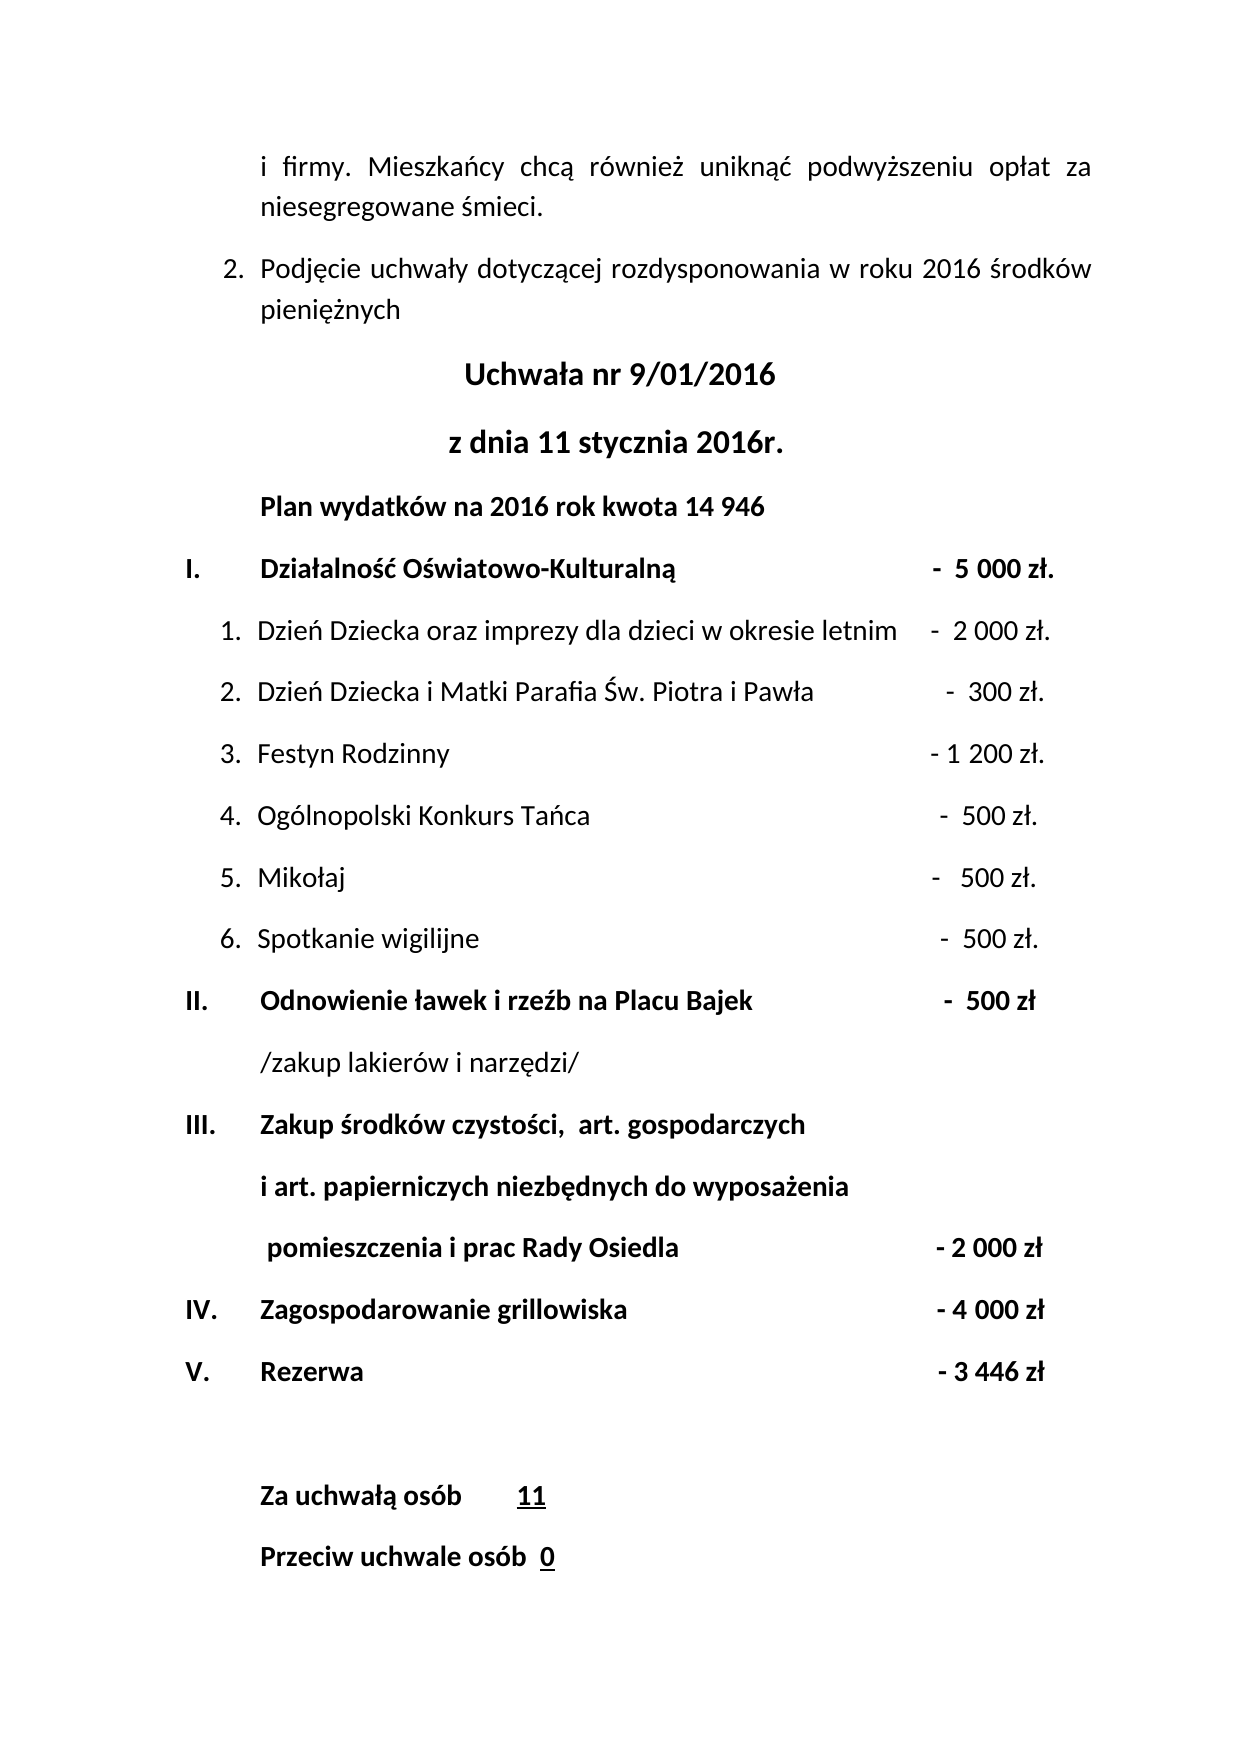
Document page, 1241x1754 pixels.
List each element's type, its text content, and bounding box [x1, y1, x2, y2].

list Dzień Dziecka i Matki Parafia Św. Piotra i Pawła - 300 zł. [219, 673, 1093, 709]
list Ogólnopolski Konkurs Tańca - 500 zł. [219, 797, 1093, 833]
list Zakup środków czystości, art. gospodarczych [185, 1106, 1093, 1142]
list Spotkanie wigilijne - 500 zł. [219, 921, 1093, 956]
list Festyn Rodzinny - 1 200 zł. [219, 735, 1093, 771]
list pomieszczenia i prac Rady Osiedla - 2 000 zł [260, 1229, 1093, 1265]
list /zakup lakierów i narzędzi/ [260, 1044, 1093, 1080]
list Mikołaj - 500 zł. [219, 859, 1093, 894]
list Podjęcie uchwały dotyczącej rozdysponowania w roku 2016 środków pieniężnych [223, 250, 1093, 327]
list Odnowienie ławek i rzeźb na Placu Bajek - 500 zł [185, 982, 1093, 1018]
text Plan wydatków na 2016 rok kwota 14 946 [186, 488, 1093, 524]
list Przeciw uchwale osób 0 [260, 1538, 1093, 1574]
list Dzień Dziecka oraz imprezy dla dzieci w okresie letnim - 2 000 zł. [219, 612, 1093, 647]
list Za uchwałą osób 11 [260, 1477, 1093, 1512]
text z dnia 11 stycznia 2016r. [148, 421, 1093, 461]
text Uchwała nr 9/01/2016 [148, 353, 1093, 394]
list Rezerwa - 3 446 zł [185, 1353, 1093, 1389]
list Działalność Oświatowo-Kulturalną - 5 000 zł. [185, 550, 1093, 586]
list i art. papierniczych niezbędnych do wyposażenia [260, 1168, 1093, 1203]
list i firmy. Mieszkańcy chcą również uniknąć podwyższeniu opłat za niesegregowane śmieci. [223, 148, 1093, 224]
list Zagospodarowanie grillowiska - 4 000 zł [185, 1291, 1093, 1327]
